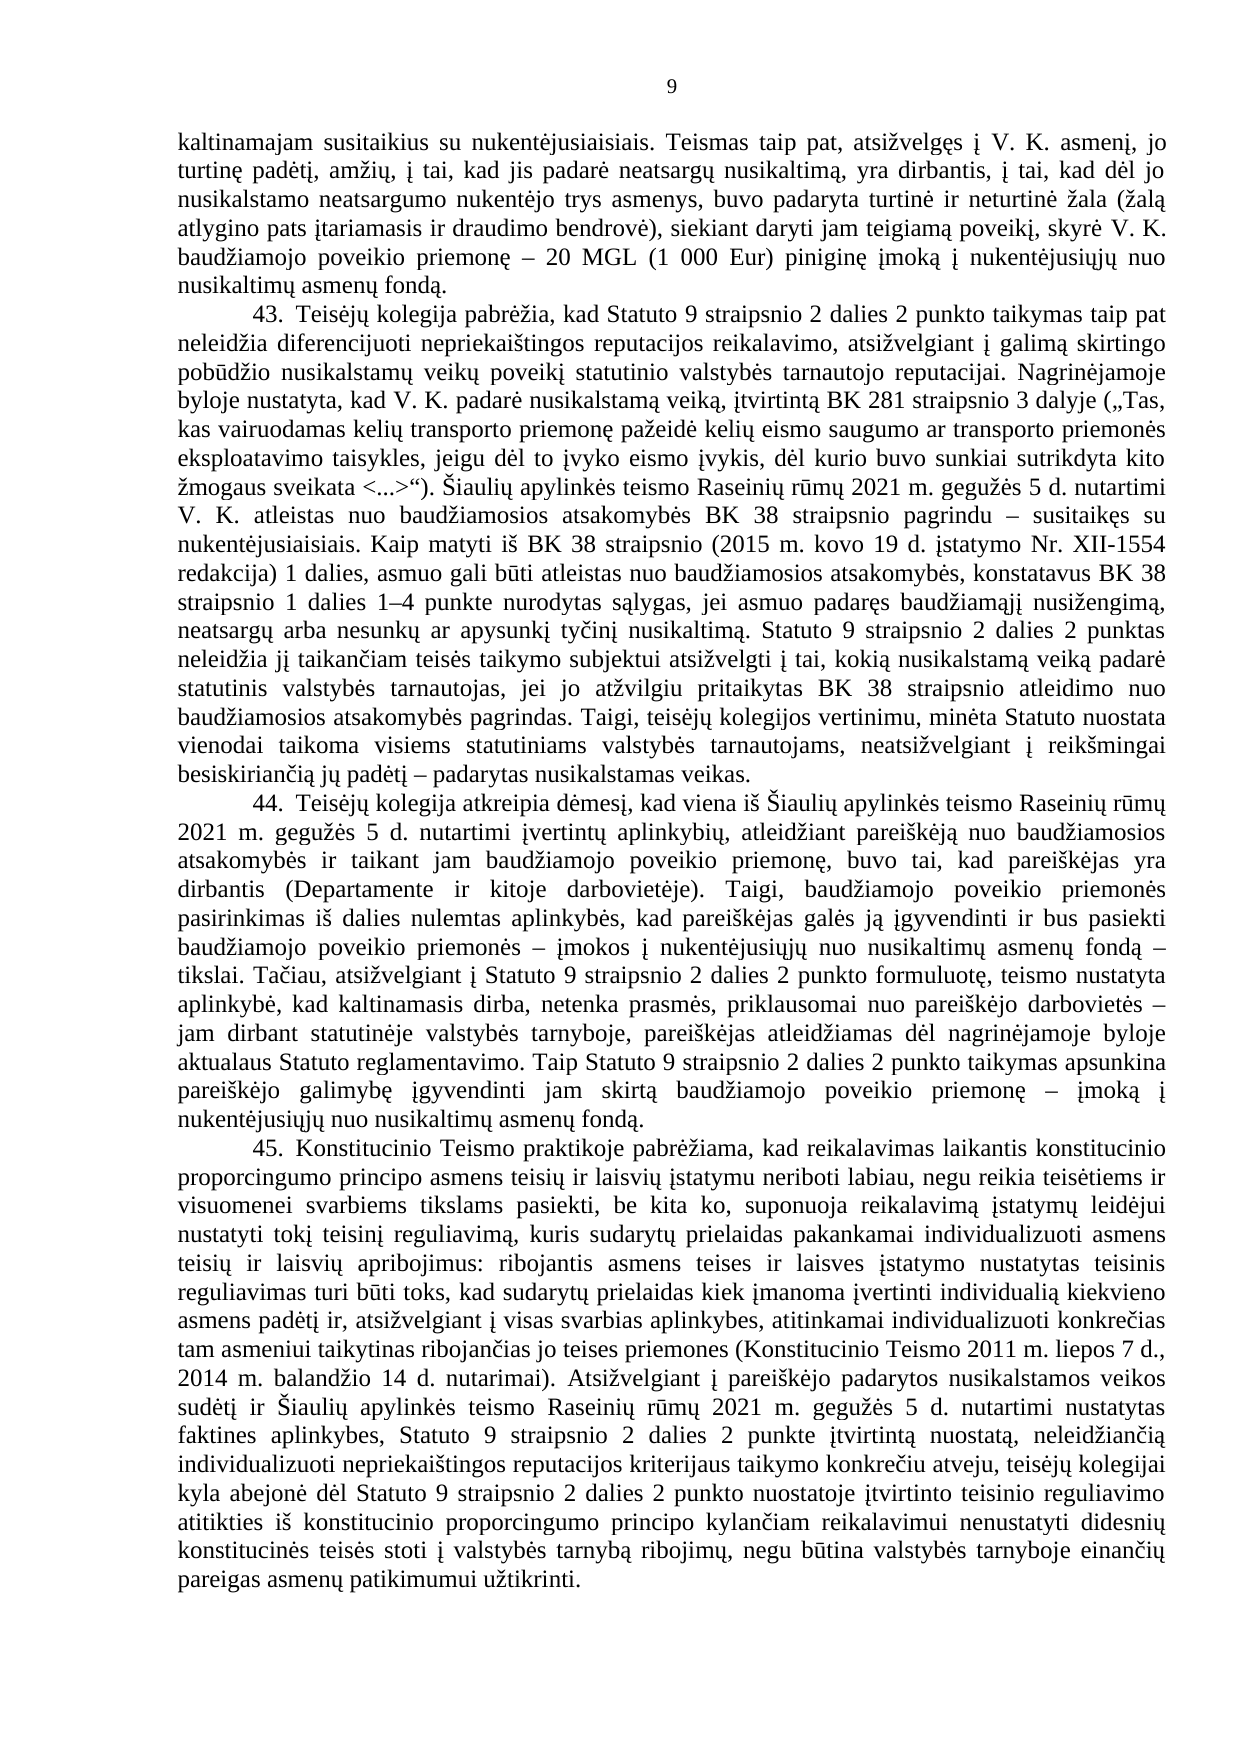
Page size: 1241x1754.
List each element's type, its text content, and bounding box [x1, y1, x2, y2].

text 45. Konstitucinio Teismo praktikoje pabrėžiama, kad reikalavimas laikantis konstitucinio proporcingumo principo asmens teisių ir laisvių įstatymu neriboti labiau, negu reikia teisėtiems ir visuomenei svarbiems tikslams pasiekti, be kita ko, suponuoja reikalavimą įstatymų leidėjui nustatyti tokį teisinį reguliavimą, kuris sudarytų prielaidas pakankamai individualizuoti asmens teisių ir laisvių apribojimus: ribojantis asmens teises ir laisves įstatymo nustatytas teisinis reguliavimas turi būti toks, kad sudarytų prielaidas kiek įmanoma įvertinti individualią kiekvieno asmens padėtį ir, atsižvelgiant į visas svarbias aplinkybes, atitinkamai individualizuoti konkrečias tam asmeniui taikytinas ribojančias jo teises priemones (Konstitucinio Teismo 2011 m. liepos 7 d., 2014 m. balandžio 14 d. nutarimai). Atsižvelgiant į pareiškėjo padarytos nusikalstamos veikos sudėtį ir Šiaulių apylinkės teismo Raseinių rūmų 2021 m. gegužės 5 d. nutartimi nustatytas faktines aplinkybes, Statuto 9 straipsnio 2 dalies 2 punkte įtvirtintą nuostatą, neleidžiančią individualizuoti nepriekaištingos reputacijos kriterijaus taikymo konkrečiu atveju, teisėjų kolegijai kyla abejonė dėl Statuto 9 straipsnio 2 dalies 2 punkto nuostatoje įtvirtinto teisinio reguliavimo atitikties iš konstitucinio proporcingumo principo kylančiam reikalavimui nenustatyti didesnių konstitucinės teisės stoti į valstybės tarnybą ribojimų, negu būtina valstybės tarnyboje einančių pareigas asmenų patikimumui užtikrinti. [177, 1133, 1167, 1593]
text 43. Teisėjų kolegija pabrėžia, kad Statuto 9 straipsnio 2 dalies 2 punkto taikymas taip pat neleidžia diferencijuoti nepriekaištingos reputacijos reikalavimo, atsižvelgiant į galimą skirtingo pobūdžio nusikalstamų veikų poveikį statutinio valstybės tarnautojo reputacijai. Nagrinėjamoje byloje nustatyta, kad V. K. padarė nusikalstamą veiką, įtvirtintą BK 281 straipsnio 3 dalyje („Tas, kas vairuodamas kelių transporto priemonę pažeidė kelių eismo saugumo ar transporto priemonės eksploatavimo taisykles, jeigu dėl to įvyko eismo įvykis, dėl kurio buvo sunkiai sutrikdyta kito žmogaus sveikata <...>“). Šiaulių apylinkės teismo Raseinių rūmų 2021 m. gegužės 5 d. nutartimi V. K. atleistas nuo baudžiamosios atsakomybės BK 38 straipsnio pagrindu – susitaikęs su nukentėjusiaisiais. Kaip matyti iš BK 38 straipsnio (2015 m. kovo 19 d. įstatymo Nr. XII-1554 redakcija) 1 dalies, asmuo gali būti atleistas nuo baudžiamosios atsakomybės, konstatavus BK 38 straipsnio 1 dalies 1–4 punkte nurodytas sąlygas, jei asmuo padaręs baudžiamąjį nusižengimą, neatsargų arba nesunkų ar apysunkį tyčinį nusikaltimą. Statuto 9 straipsnio 2 dalies 2 punktas neleidžia jį taikančiam teisės taikymo subjektui atsižvelgti į tai, kokią nusikalstamą veiką padarė statutinis valstybės tarnautojas, jei jo atžvilgiu pritaikytas BK 38 straipsnio atleidimo nuo baudžiamosios atsakomybės pagrindas. Taigi, teisėjų kolegijos vertinimu, minėta Statuto nuostata vienodai taikoma visiems statutiniams valstybės tarnautojams, neatsižvelgiant į reikšmingai besiskiriančią jų padėtį – padarytas nusikalstamas veikas. [177, 299, 1167, 788]
text 44. Teisėjų kolegija atkreipia dėmesį, kad viena iš Šiaulių apylinkės teismo Raseinių rūmų 2021 m. gegužės 5 d. nutartimi įvertintų aplinkybių, atleidžiant pareiškėją nuo baudžiamosios atsakomybės ir taikant jam baudžiamojo poveikio priemonę, buvo tai, kad pareiškėjas yra dirbantis (Departamente ir kitoje darbovietėje). Taigi, baudžiamojo poveikio priemonės pasirinkimas iš dalies nulemtas aplinkybės, kad pareiškėjas galės ją įgyvendinti ir bus pasiekti baudžiamojo poveikio priemonės – įmokos į nukentėjusiųjų nuo nusikaltimų asmenų fondą – tikslai. Tačiau, atsižvelgiant į Statuto 9 straipsnio 2 dalies 2 punkto formuluotę, teismo nustatyta aplinkybė, kad kaltinamasis dirba, netenka prasmės, priklausomai nuo pareiškėjo darbovietės – jam dirbant statutinėje valstybės tarnyboje, pareiškėjas atleidžiamas dėl nagrinėjamoje byloje aktualaus Statuto reglamentavimo. Taip Statuto 9 straipsnio 2 dalies 2 punkto taikymas apsunkina pareiškėjo galimybę įgyvendinti jam skirtą baudžiamojo poveikio priemonę – įmoką į nukentėjusiųjų nuo nusikaltimų asmenų fondą. [177, 788, 1167, 1133]
text kaltinamajam susitaikius su nukentėjusiaisiais. Teismas taip pat, atsižvelgęs į V. K. asmenį, jo turtinę padėtį, amžių, į tai, kad jis padarė neatsargų nusikaltimą, yra dirbantis, į tai, kad dėl jo nusikalstamo neatsargumo nukentėjo trys asmenys, buvo padaryta turtinė ir neturtinė žala (žalą atlygino pats įtariamasis ir draudimo bendrovė), siekiant daryti jam teigiamą poveikį, skyrė V. K. baudžiamojo poveikio priemonę – 20 MGL (1 000 Eur) piniginę įmoką į nukentėjusiųjų nuo nusikaltimų asmenų fondą. [177, 127, 1167, 299]
